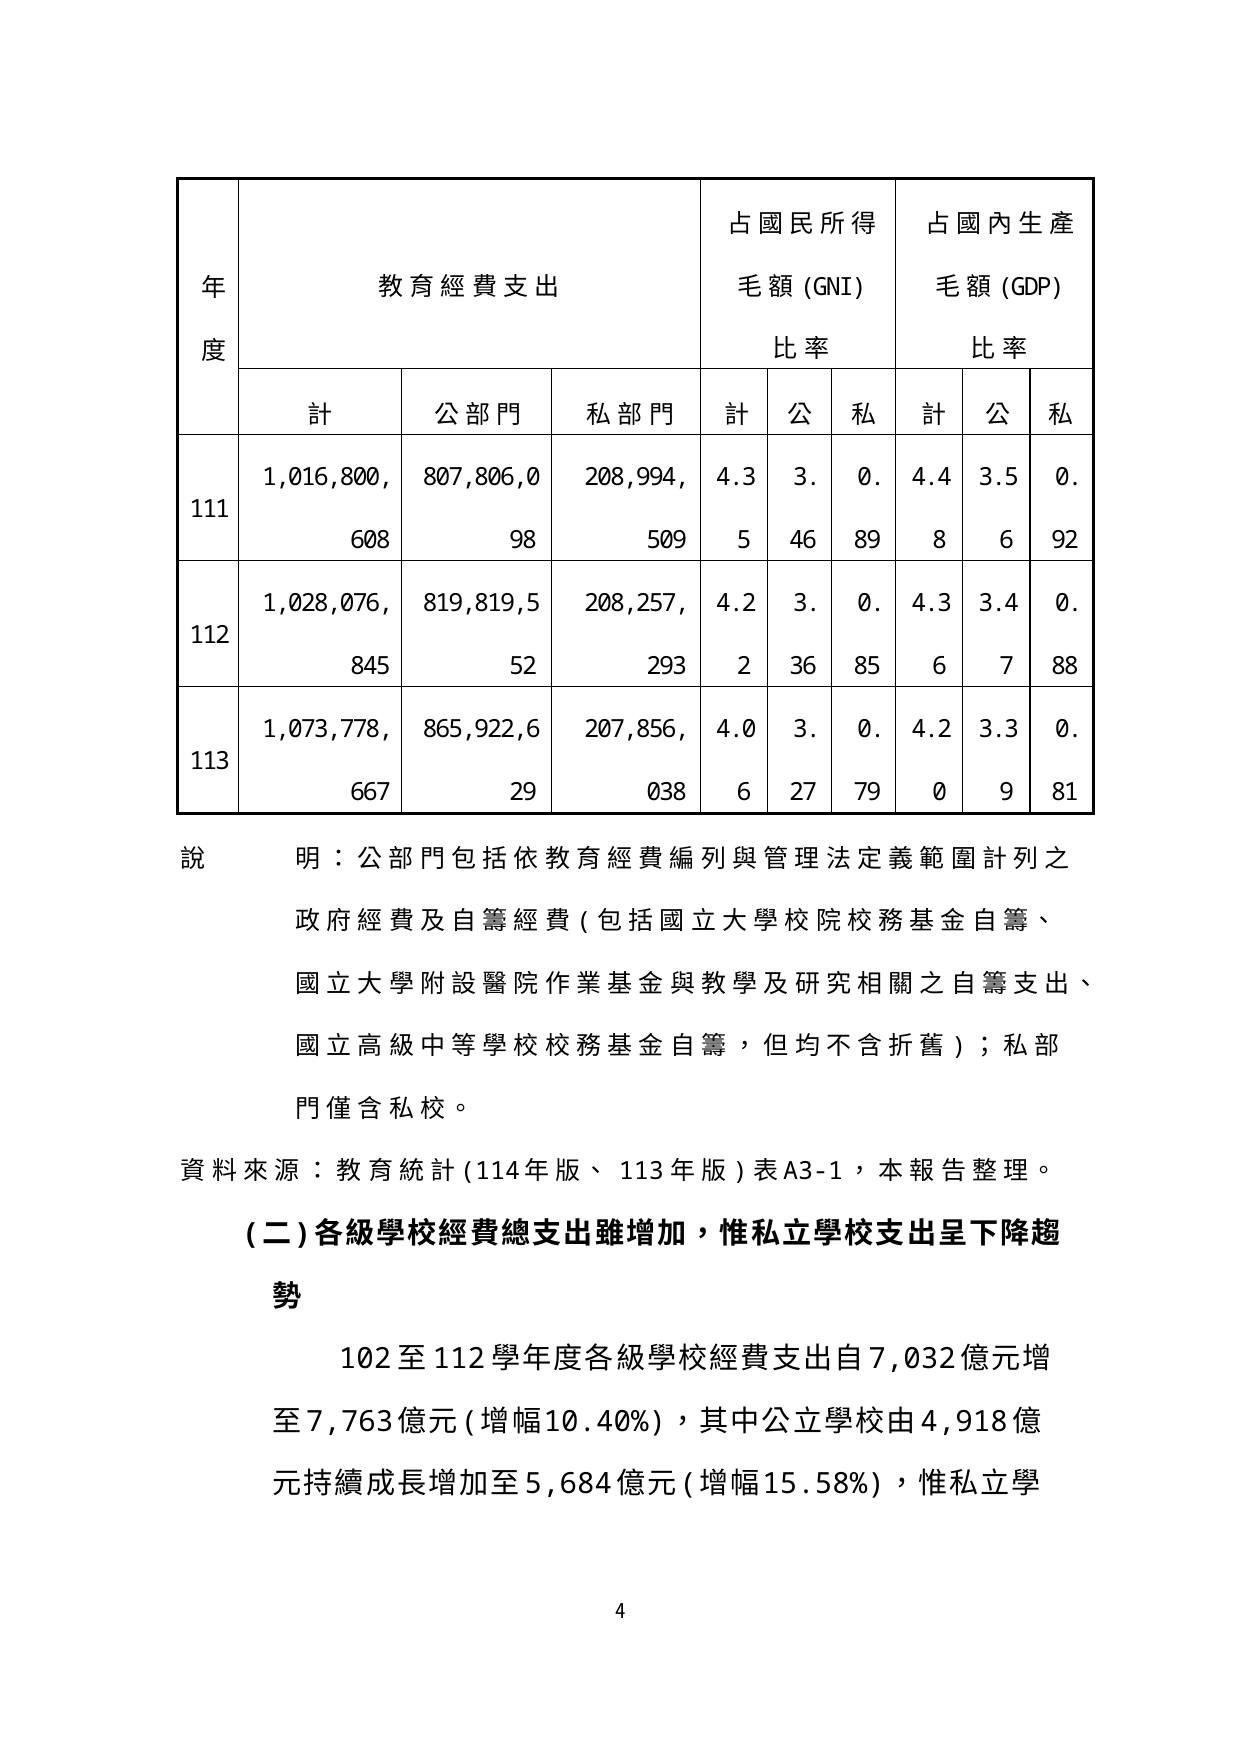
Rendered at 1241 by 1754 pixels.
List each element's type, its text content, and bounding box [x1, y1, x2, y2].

text 資料來源：教育統計(114年版、113年版)表A3-1，本報告整理。 [163, 1127, 1079, 1190]
table_header 占國內生產毛額(GDP)比率 [896, 180, 1092, 368]
table_cell 計 [239, 369, 401, 433]
table_cell 公部門 [402, 369, 551, 433]
text 102至112學年度各級學校經費支出自7,032億元增至7,763億元(增幅10.40%)，其中公立學校由4,918億元持續成長增加至5,684億元(增幅15.58%)，惟私立學 [266, 1315, 1063, 1502]
table_cell 1,016,800,608 [239, 435, 401, 559]
table_cell 208,994,509 [552, 435, 700, 559]
table_cell 4.48 [896, 435, 962, 559]
table_cell 1,028,076,845 [239, 561, 401, 686]
table_cell 0.81 [1031, 687, 1092, 812]
table_cell 4.06 [701, 687, 767, 812]
table_cell 807,806,098 [402, 435, 551, 559]
table_cell 4.35 [701, 435, 767, 559]
table_cell 819,819,552 [402, 561, 551, 686]
table_cell 865,922,629 [402, 687, 551, 812]
table_header 占國民所得毛額(GNI)比率 [701, 180, 895, 368]
table_cell 0.79 [832, 687, 895, 812]
table_cell 4.36 [896, 561, 962, 686]
table_cell 0.88 [1031, 561, 1092, 686]
table_cell 3.27 [768, 687, 831, 812]
table_header 年度 [179, 180, 238, 433]
table_cell 208,257,293 [552, 561, 700, 686]
table_cell 計 [701, 369, 767, 433]
table_cell 207,856,038 [552, 687, 700, 812]
table_cell 0.85 [832, 561, 895, 686]
text 說 明：公部門包括依教育經費編列與管理法定義範圍計列之政府經費及自籌經費(包括國立大學校院校務基金自籌、國立大學附設醫院作業基金與教學及研究相關之自籌支出、國立高級中等學校校務基金自籌，但均不含折舊)；私部門僅含私校。 [163, 815, 1079, 1127]
table_cell 3.47 [963, 561, 1029, 686]
table_cell 私 [832, 369, 895, 433]
table_cell 計 [896, 369, 962, 433]
table_cell 公 [768, 369, 831, 433]
table_cell 0.92 [1031, 435, 1092, 559]
table_cell 112 [179, 561, 238, 686]
table_header 教育經費支出 [239, 180, 700, 368]
table_cell 私 [1031, 369, 1092, 433]
table_cell 3.36 [768, 561, 831, 686]
table_cell 1,073,778,667 [239, 687, 401, 812]
table_cell 私部門 [552, 369, 700, 433]
table_cell 0.89 [832, 435, 895, 559]
table_cell 3.56 [963, 435, 1029, 559]
table_cell 公 [963, 369, 1029, 433]
table_cell 113 [179, 687, 238, 812]
table_cell 3.46 [768, 435, 831, 559]
table_cell 3.39 [963, 687, 1029, 812]
table_cell 111 [179, 435, 238, 559]
table_cell 4.20 [896, 687, 962, 812]
text (二)各級學校經費總支出雖增加，惟私立學校支出呈下降趨勢 [236, 1190, 1063, 1315]
table_cell 4.22 [701, 561, 767, 686]
